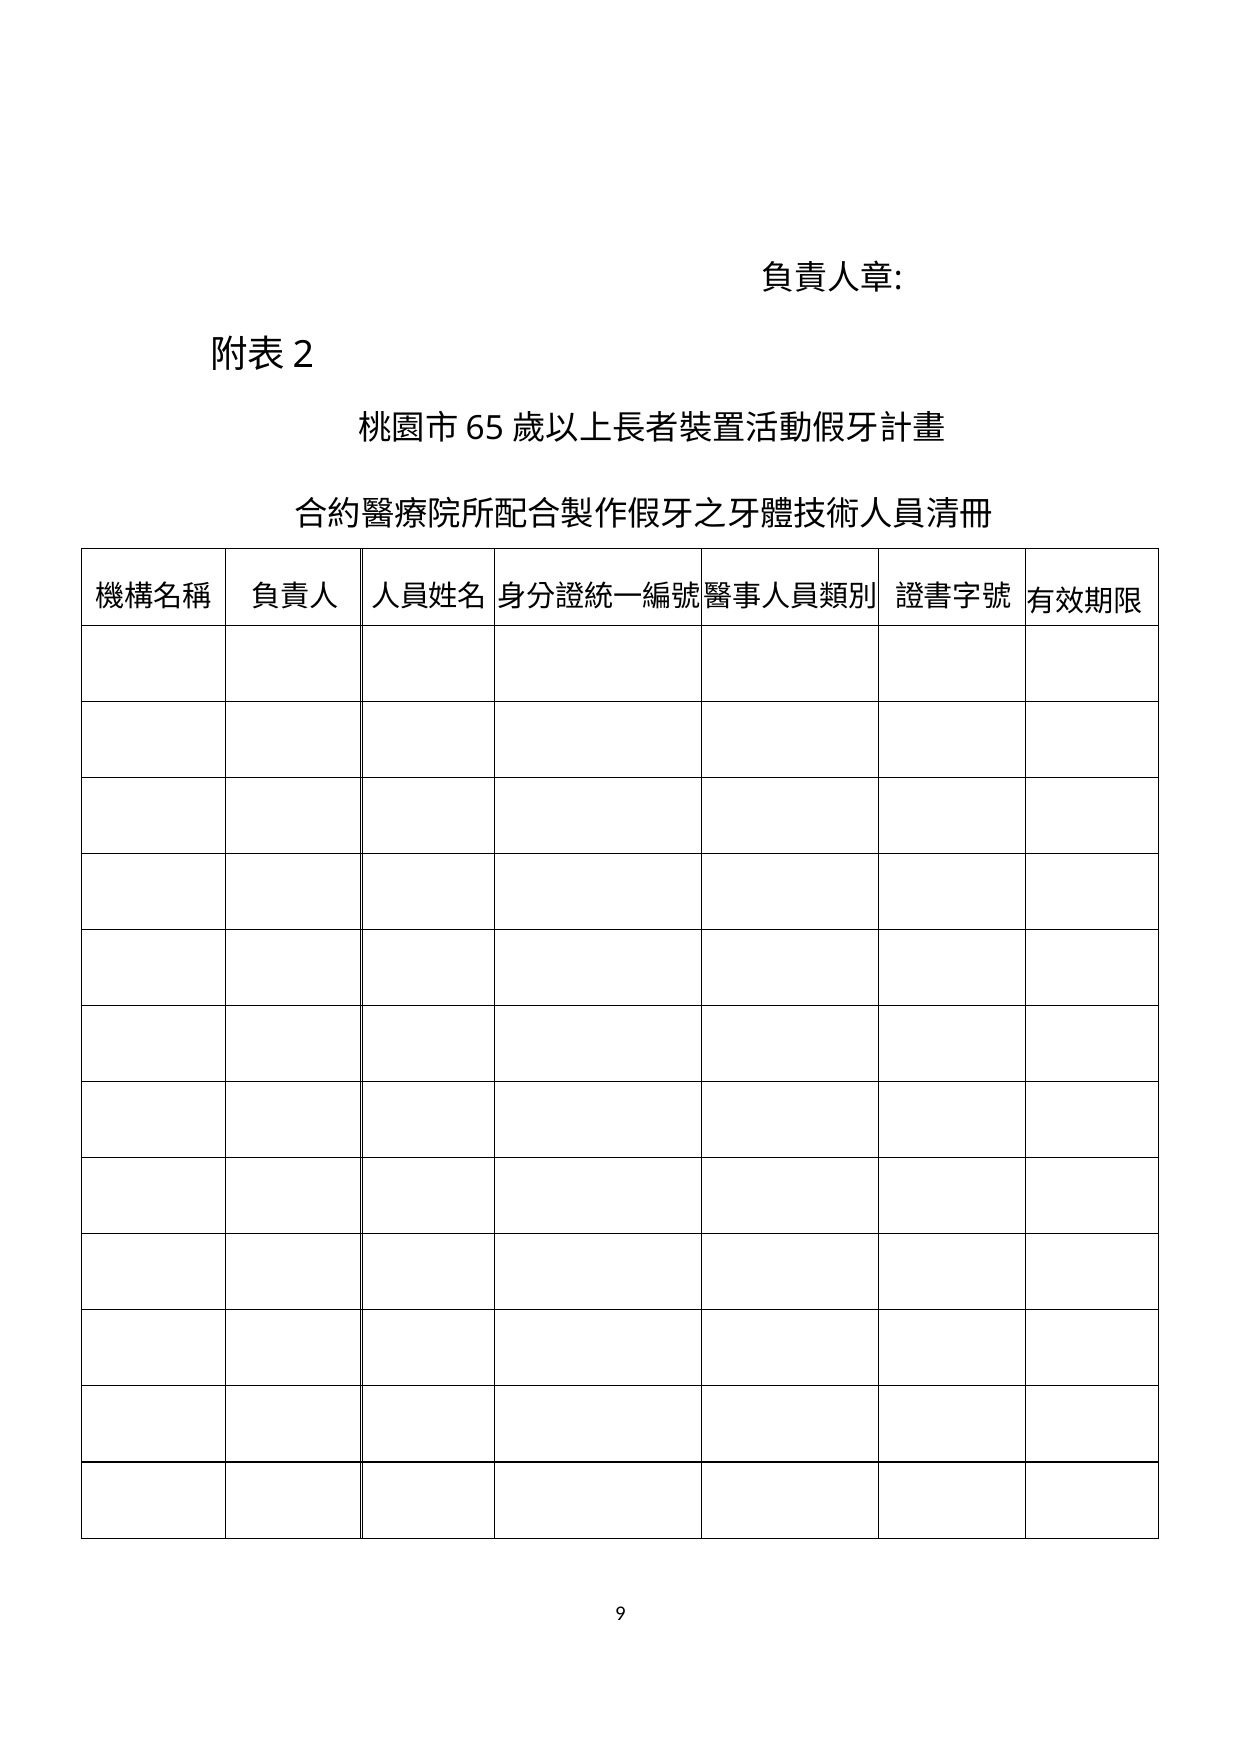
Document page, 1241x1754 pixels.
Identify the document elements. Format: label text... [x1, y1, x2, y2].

table_cell [879, 1386, 1025, 1461]
table_cell [363, 702, 494, 777]
table_cell [82, 1158, 225, 1233]
table_cell [226, 702, 360, 777]
table_header 機構名稱 [82, 549, 225, 625]
table_cell [226, 930, 360, 1005]
table_cell [363, 854, 494, 929]
table_header 醫事人員類別 [702, 549, 878, 625]
table_cell [495, 778, 701, 853]
table_cell [702, 1463, 878, 1538]
table_cell [363, 1310, 494, 1385]
table_cell [82, 854, 225, 929]
table_cell [495, 930, 701, 1005]
table_cell [1026, 1310, 1158, 1385]
table_cell [226, 1463, 360, 1538]
table_cell [82, 1310, 225, 1385]
text 附表2 [210, 312, 1055, 387]
table_cell [226, 1158, 360, 1233]
table_cell [1026, 1082, 1158, 1157]
table_cell [495, 1234, 701, 1309]
table_cell [702, 702, 878, 777]
table_cell [495, 702, 701, 777]
table_cell [82, 1006, 225, 1081]
table_cell [226, 854, 360, 929]
table_header 負責人 [226, 549, 360, 625]
table_cell [879, 1082, 1025, 1157]
table_cell [702, 1006, 878, 1081]
table_cell [1026, 1234, 1158, 1309]
table_cell [702, 930, 878, 1005]
table_cell [702, 778, 878, 853]
table_cell [363, 930, 494, 1005]
table_cell [226, 1310, 360, 1385]
table_cell [495, 1463, 701, 1538]
table_cell [1026, 626, 1158, 701]
table_cell [1026, 702, 1158, 777]
table_cell [495, 854, 701, 929]
table_header 證書字號 [879, 549, 1025, 625]
table_cell [363, 1234, 494, 1309]
table_cell [879, 702, 1025, 777]
text 桃園市65 歲以上長者裝置活動假牙計畫 [210, 388, 1094, 463]
table_header 身分證統一編號 [495, 549, 701, 625]
table_cell [82, 1082, 225, 1157]
table_cell [879, 1463, 1025, 1538]
table_cell [702, 1310, 878, 1385]
table_cell [226, 778, 360, 853]
table_cell [495, 626, 701, 701]
table_cell [702, 1158, 878, 1233]
table_cell [495, 1386, 701, 1461]
table_cell [879, 626, 1025, 701]
table_cell [82, 626, 225, 701]
table_cell [363, 1386, 494, 1461]
text 合約醫療院所配合製作假牙之牙體技術人員清冊 [232, 473, 1055, 548]
table_cell [1026, 1463, 1158, 1538]
table_cell [1026, 854, 1158, 929]
table_cell [702, 626, 878, 701]
table_cell [702, 1082, 878, 1157]
table_cell [879, 1234, 1025, 1309]
table_cell [879, 1158, 1025, 1233]
table_header 有效期限 [1026, 549, 1158, 625]
table_cell [879, 1006, 1025, 1081]
table_cell [363, 1082, 494, 1157]
table_cell [82, 1463, 225, 1538]
table_cell [1026, 1386, 1158, 1461]
table_cell [363, 1006, 494, 1081]
table_cell [702, 854, 878, 929]
text 負責人章: [762, 237, 1055, 312]
table_header 人員姓名 [363, 549, 494, 625]
table_cell [82, 930, 225, 1005]
table_cell [226, 1386, 360, 1461]
table_cell [879, 854, 1025, 929]
table_cell [226, 626, 360, 701]
table_cell [363, 1463, 494, 1538]
table_cell [1026, 1158, 1158, 1233]
table_cell [226, 1234, 360, 1309]
table_cell [879, 778, 1025, 853]
table_cell [1026, 778, 1158, 853]
table_cell [226, 1082, 360, 1157]
table_cell [226, 1006, 360, 1081]
table_cell [495, 1082, 701, 1157]
table_cell [363, 778, 494, 853]
table_cell [82, 702, 225, 777]
table_cell [702, 1386, 878, 1461]
table_cell [495, 1158, 701, 1233]
table_cell [1026, 1006, 1158, 1081]
table_cell [702, 1234, 878, 1309]
table_cell [495, 1006, 701, 1081]
table_cell [1026, 930, 1158, 1005]
table_cell [82, 1234, 225, 1309]
table_cell [879, 930, 1025, 1005]
table_cell [879, 1310, 1025, 1385]
table_cell [363, 626, 494, 701]
table_cell [82, 778, 225, 853]
table_cell [495, 1310, 701, 1385]
table_cell [82, 1386, 225, 1461]
table_cell [363, 1158, 494, 1233]
